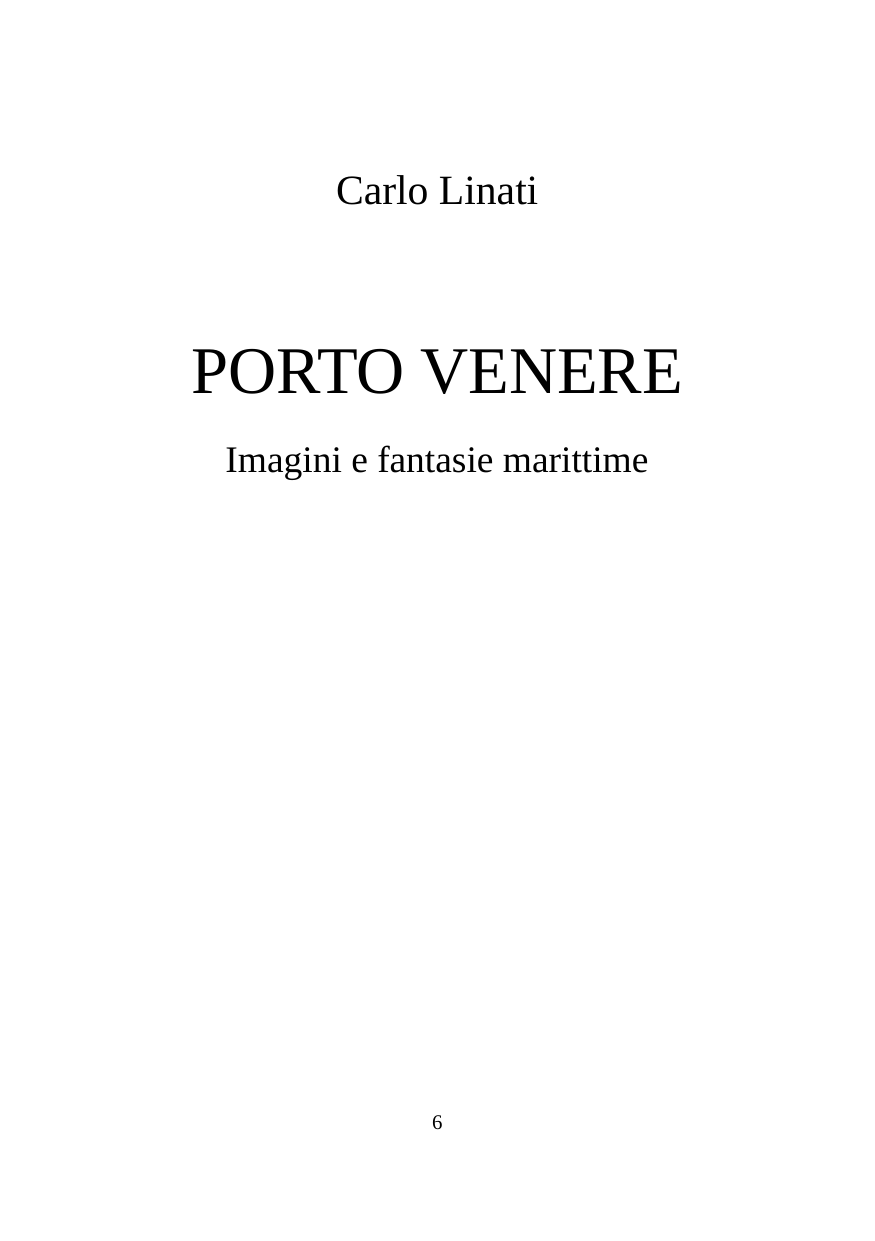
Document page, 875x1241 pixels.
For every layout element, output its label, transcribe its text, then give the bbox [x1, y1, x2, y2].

text PORTO VENERE [106, 331, 768, 408]
text Carlo Linati [106, 165, 768, 213]
text Imagini e fantasie marittime [106, 437, 768, 481]
